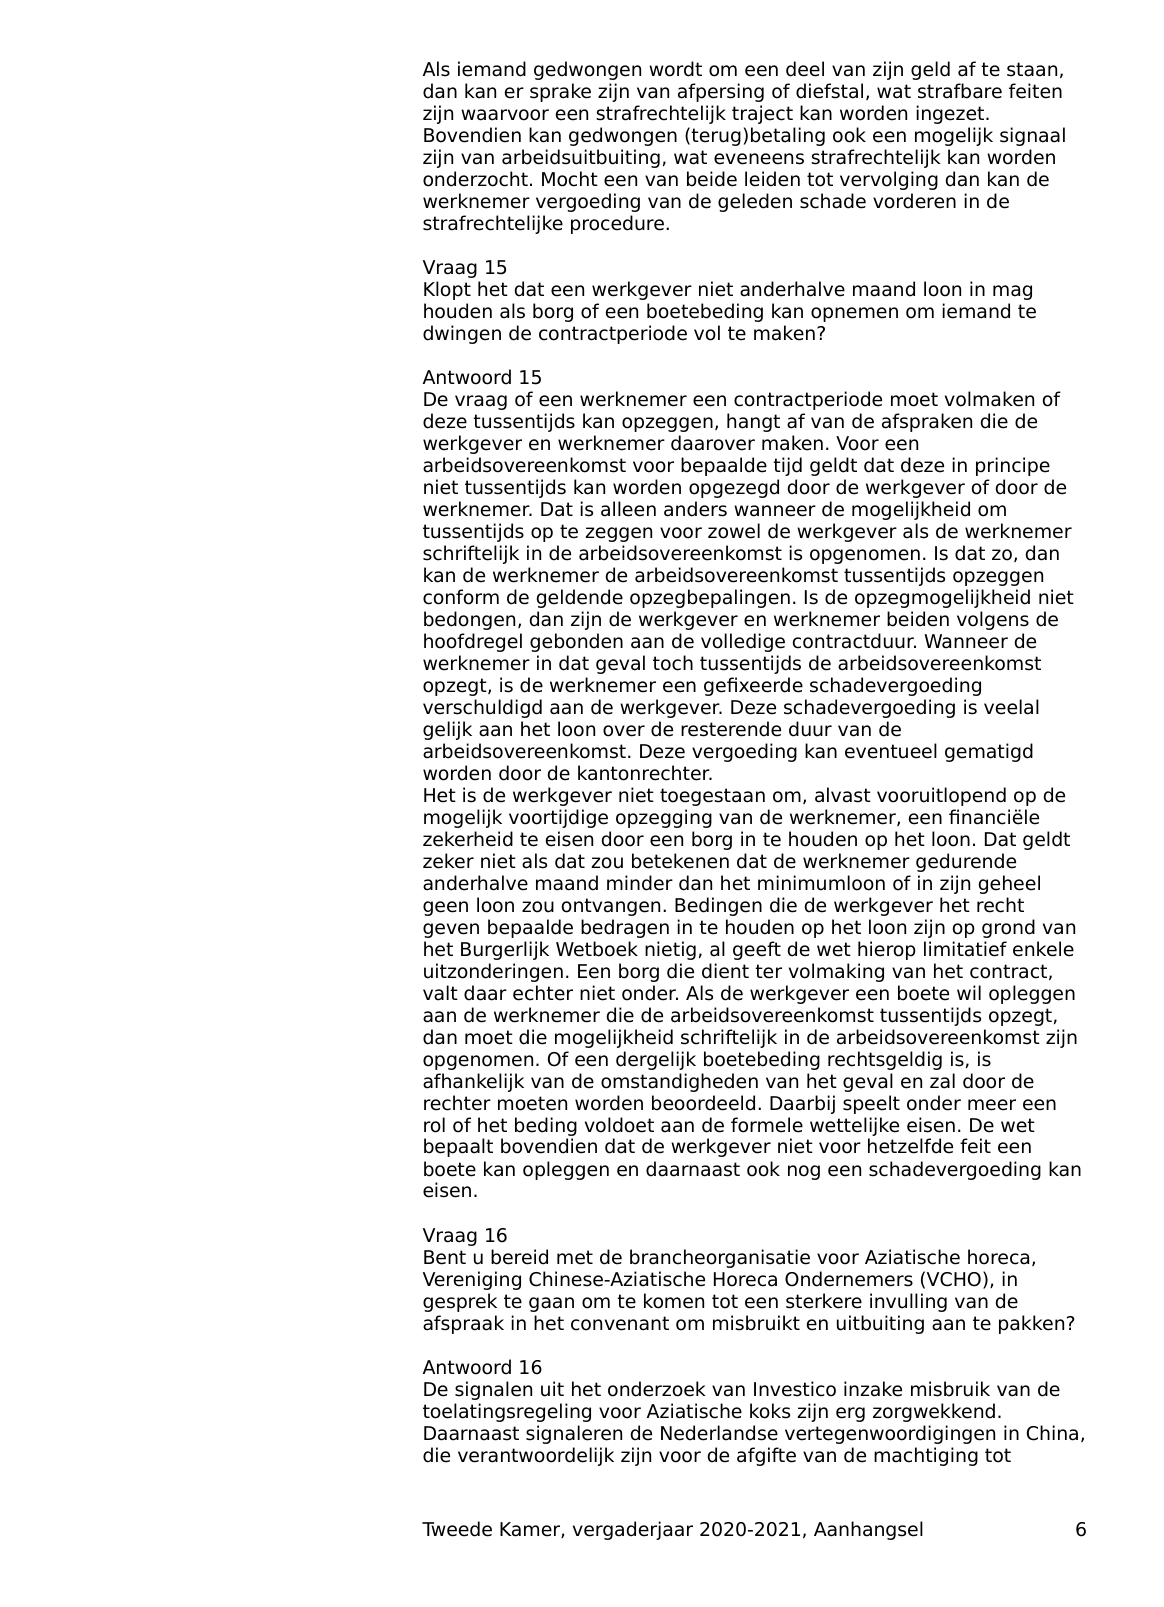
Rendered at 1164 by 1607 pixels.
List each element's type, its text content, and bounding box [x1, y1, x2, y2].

text Antwoord 16 [422, 1357, 1087, 1379]
text Het is de werkgever niet toegestaan om, alvast vooruitlopend op de mogelijk voortijdige opzegging van de werknemer, een financiële zekerheid te eisen door een borg in te houden op het loon. Dat geldt zeker niet als dat zou betekenen dat de werknemer gedurende anderhalve maand minder dan het minimumloon of in zijn geheel geen loon zou ontvangen. Bedingen die de werkgever het recht geven bepaalde bedragen in te houden op het loon zijn op grond van het Burgerlijk Wetboek nietig, al geeft de wet hierop limitatief enkele uitzonderingen. Een borg die dient ter volmaking van het contract, valt daar echter niet onder. Als de werkgever een boete wil opleggen aan de werknemer die de arbeidsovereenkomst tussentijds opzegt, dan moet die mogelijkheid schriftelijk in de arbeidsovereenkomst zijn opgenomen. Of een dergelijk boetebeding rechtsgeldig is, is afhankelijk van de omstandigheden van het geval en zal door de rechter moeten worden beoordeeld. Daarbij speelt onder meer een rol of het beding voldoet aan de formele wettelijke eisen. De wet bepaalt bovendien dat de werkgever niet voor hetzelfde feit een boete kan opleggen en daarnaast ook nog een schadevergoeding kan eisen. [422, 785, 1087, 1202]
text Vraag 15 [422, 257, 1087, 279]
text De signalen uit het onderzoek van Investico inzake misbruik van de toelatingsregeling voor Aziatische koks zijn erg zorgwekkend. Daarnaast signaleren de Nederlandse vertegenwoordigingen in China, die verantwoordelijk zijn voor de afgifte van de machtiging tot [422, 1379, 1087, 1467]
text De vraag of een werknemer een contractperiode moet volmaken of deze tussentijds kan opzeggen, hangt af van de afspraken die de werkgever en werknemer daarover maken. Voor een arbeidsovereenkomst voor bepaalde tijd geldt dat deze in principe niet tussentijds kan worden opgezegd door de werkgever of door de werknemer. Dat is alleen anders wanneer de mogelijkheid om tussentijds op te zeggen voor zowel de werkgever als de werknemer schriftelijk in de arbeidsovereenkomst is opgenomen. Is dat zo, dan kan de werknemer de arbeidsovereenkomst tussentijds opzeggen conform de geldende opzegbepalingen. Is de opzegmogelijkheid niet bedongen, dan zijn de werkgever en werknemer beiden volgens de hoofdregel gebonden aan de volledige contractduur. Wanneer de werknemer in dat geval toch tussentijds de arbeidsovereenkomst opzegt, is de werknemer een gefixeerde schadevergoeding verschuldigd aan de werkgever. Deze schadevergoeding is veelal gelijk aan het loon over de resterende duur van de arbeidsovereenkomst. Deze vergoeding kan eventueel gematigd worden door de kantonrechter. [422, 389, 1087, 785]
text Klopt het dat een werkgever niet anderhalve maand loon in mag houden als borg of een boetebeding kan opnemen om iemand te dwingen de contractperiode vol te maken? [422, 279, 1087, 345]
text Antwoord 15 [422, 367, 1087, 389]
text Bent u bereid met de brancheorganisatie voor Aziatische horeca, Vereniging Chinese-Aziatische Horeca Ondernemers (VCHO), in gesprek te gaan om te komen tot een sterkere invulling van de afspraak in het convenant om misbruikt en uitbuiting aan te pakken? [422, 1247, 1087, 1334]
text Als iemand gedwongen wordt om een deel van zijn geld af te staan, dan kan er sprake zijn van afpersing of diefstal, wat strafbare feiten zijn waarvoor een strafrechtelijk traject kan worden ingezet. Bovendien kan gedwongen (terug)betaling ook een mogelijk signaal zijn van arbeidsuitbuiting, wat eveneens strafrechtelijk kan worden onderzocht. Mocht een van beide leiden tot vervolging dan kan de werknemer vergoeding van de geleden schade vorderen in de strafrechtelijke procedure. [422, 59, 1087, 235]
text Vraag 16 [422, 1224, 1087, 1247]
